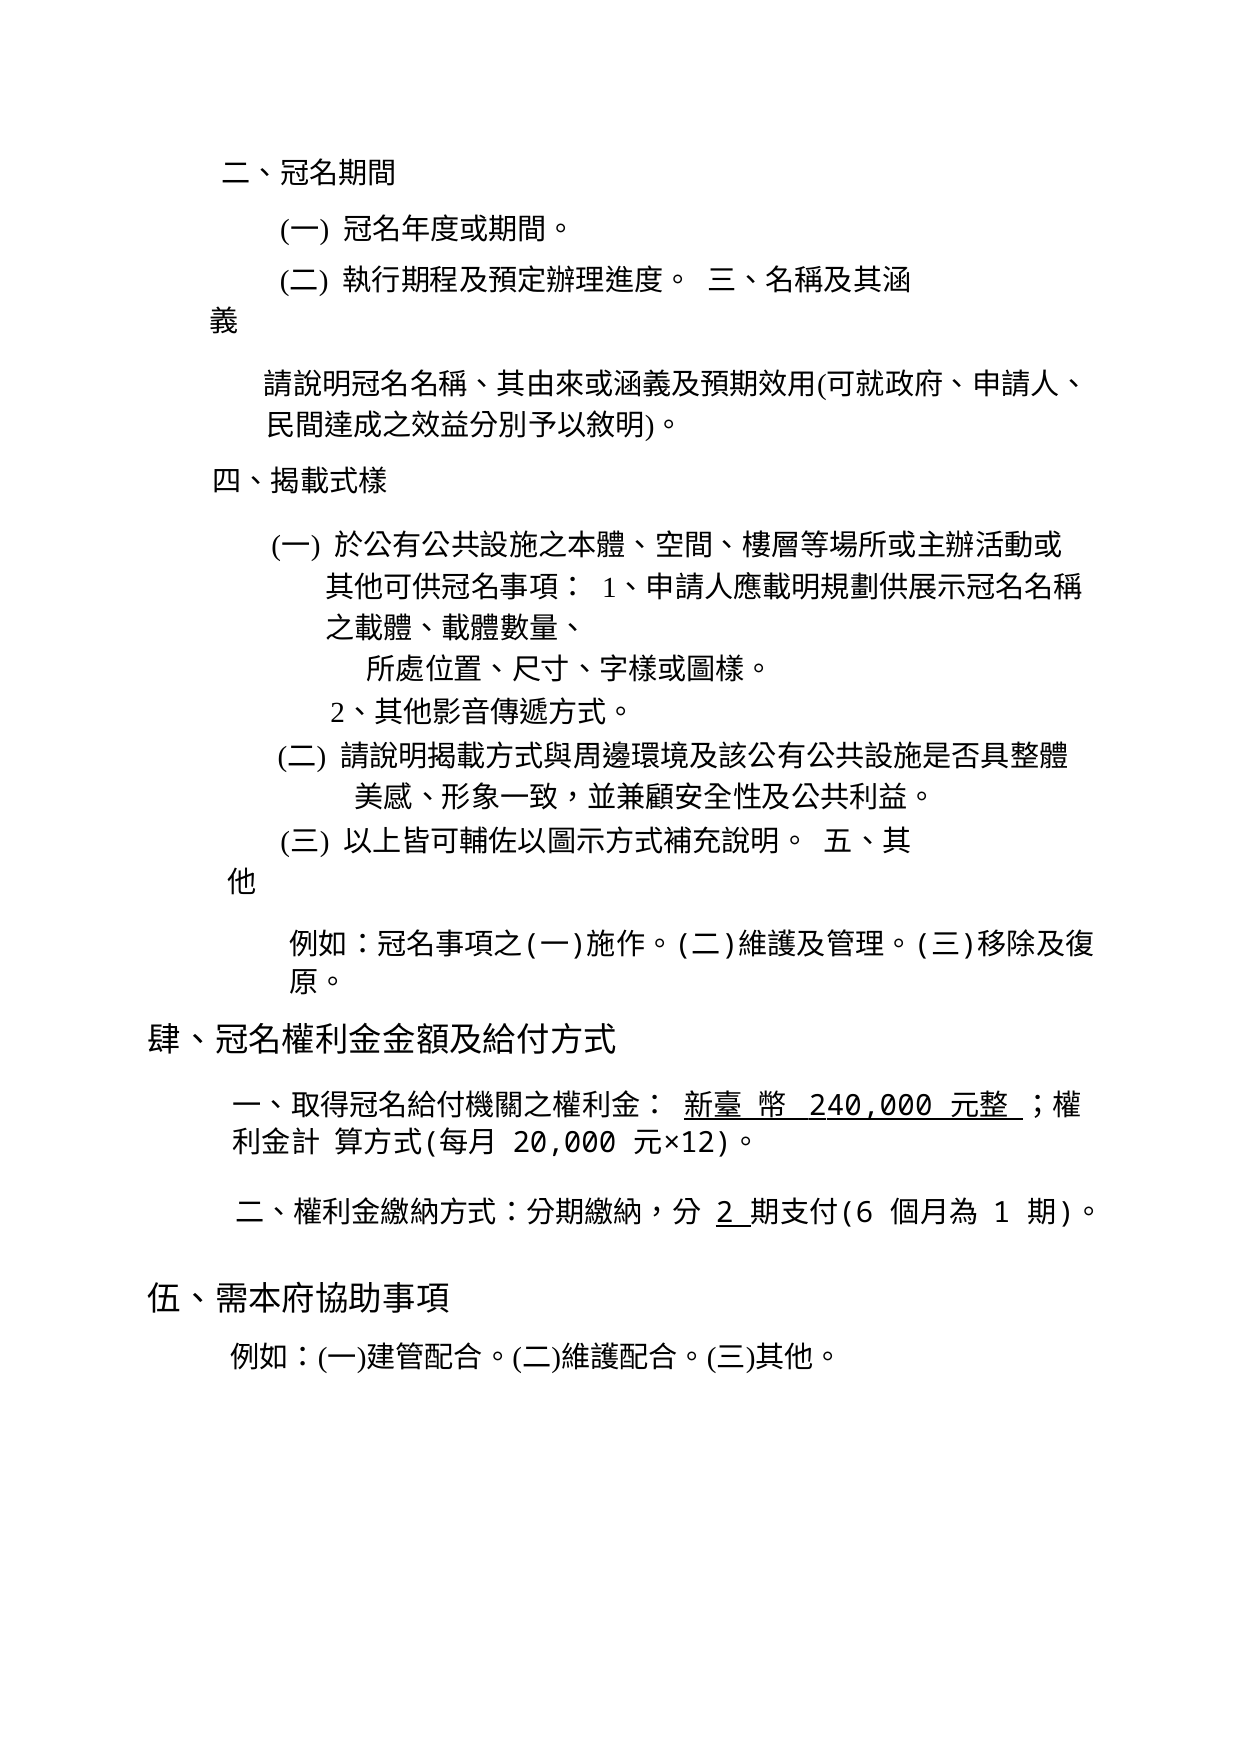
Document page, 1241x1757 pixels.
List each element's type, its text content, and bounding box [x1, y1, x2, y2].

text (一) 於公有公共設施之本體、空間、樓層等場所或主辦活動或 其他可供冠名事項： 1、申請人應載明規劃供展示冠名名稱之載體、載體數量、 [271, 522, 1099, 647]
subtitle 伍、需本府協助事項 [148, 1276, 1099, 1319]
text 一、取得冠名給付機關之權利金： 新臺 幣 240,000 元整 ；權利金計 算方式(每月 20,000 元×12)。 [232, 1085, 1099, 1160]
text (二) 執行期程及預定辦理進度。 三、名稱及其涵義 [209, 257, 921, 340]
text 四、揭載式樣 [212, 457, 1099, 500]
text 請說明冠名名稱、其由來或涵義及預期效用(可就政府、申請人、 民間達成之效益分別予以敘明)。 [264, 361, 1099, 444]
text 例如：冠名事項之(一)施作。(二)維護及管理。(三)移除及復 原。 [289, 924, 1099, 1000]
text (一) 冠名年度或期間。 [280, 206, 1099, 248]
text 二、權利金繳納方式：分期繳納，分 2 期支付(6 個月為 1 期)。 [235, 1189, 1099, 1231]
text 二、冠名期間 [221, 152, 1099, 192]
text (二) 請說明揭載方式與周邊環境及該公有公共設施是否具整體 美感、形象一致，並兼顧安全性及公共利益。 [277, 733, 1099, 816]
text 2、其他影音傳遞方式。 [330, 687, 1099, 731]
text 所處位置、尺寸、字樣或圖樣。 [366, 647, 921, 687]
text 例如：(一)建管配合。(二)維護配合。(三)其他。 [230, 1333, 1099, 1376]
subtitle 肆、冠名權利金金額及給付方式 [148, 1013, 1099, 1061]
text (三) 以上皆可輔佐以圖示方式補充說明。 五、其他 [227, 818, 921, 901]
